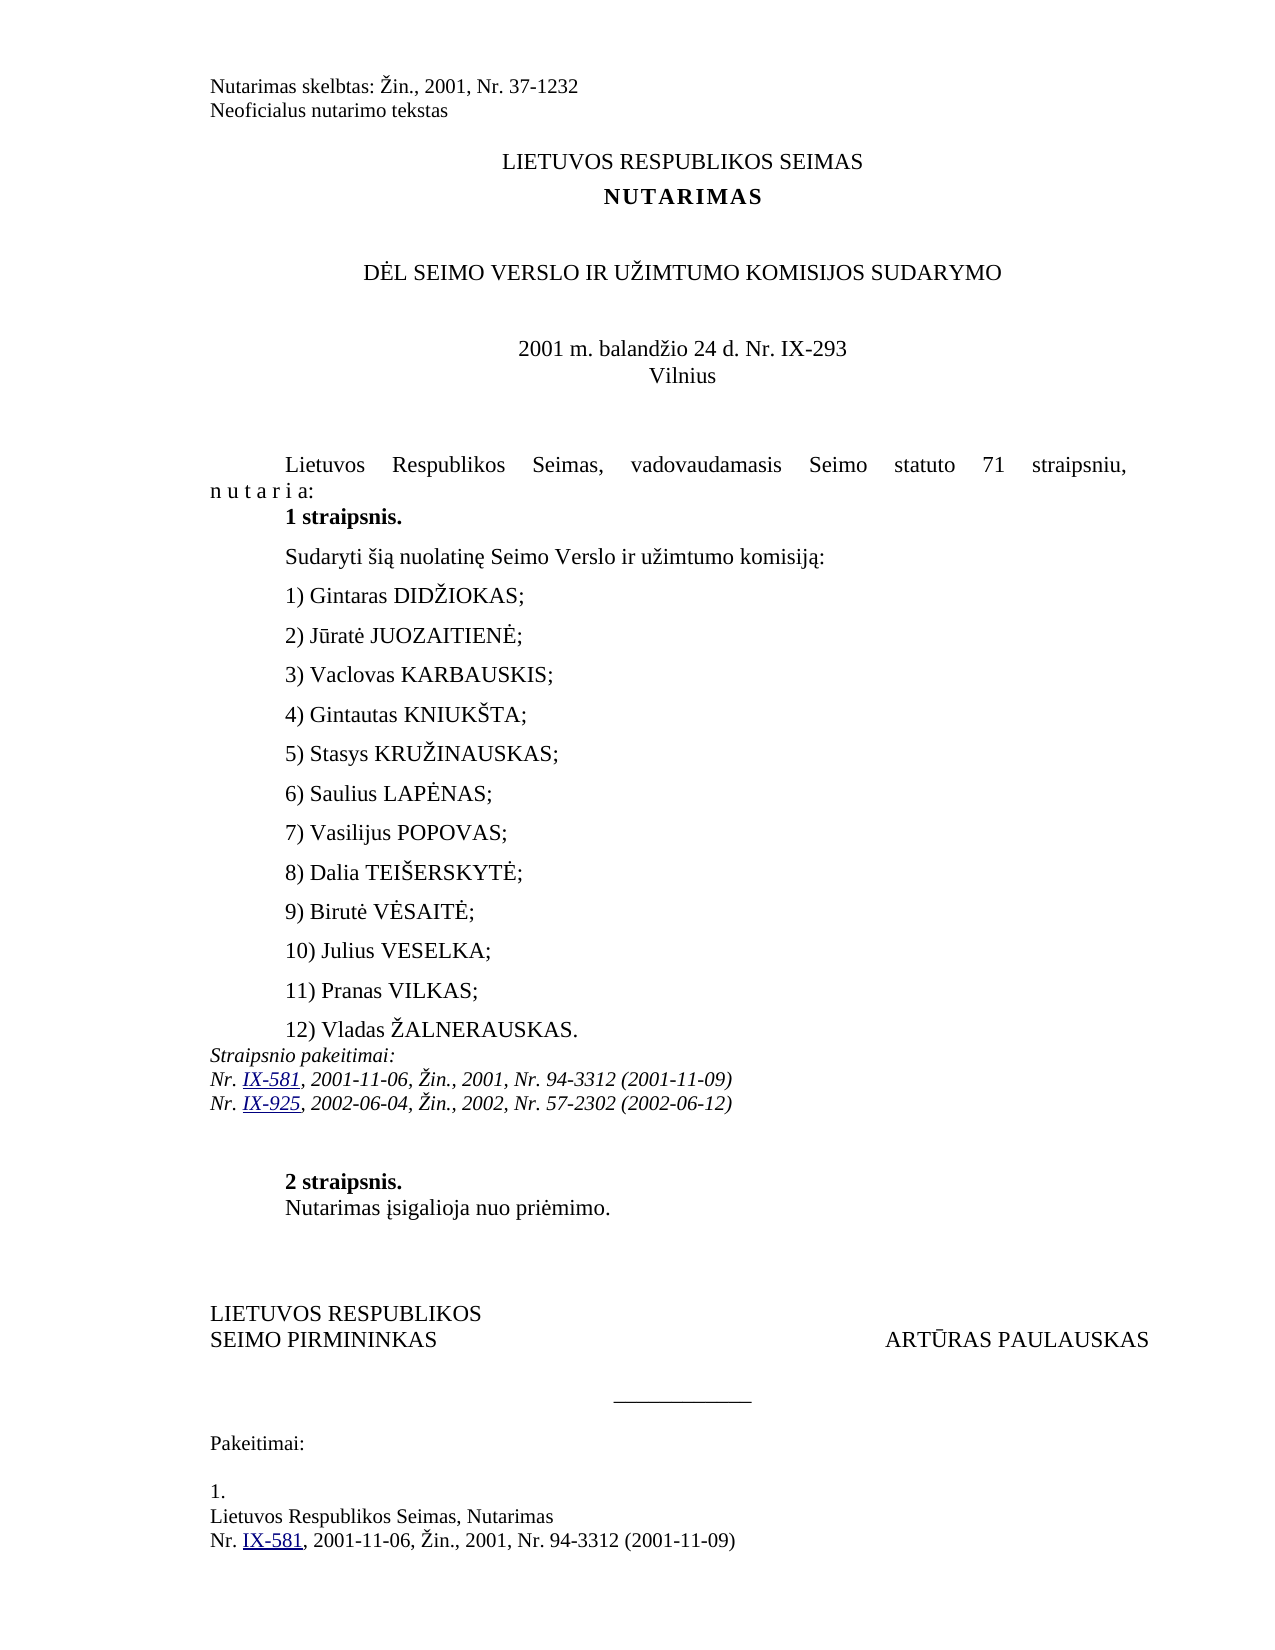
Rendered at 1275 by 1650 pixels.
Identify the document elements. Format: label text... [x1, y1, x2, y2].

text 1 straipsnis. [210, 503, 1155, 530]
text 11) Pranas VILKAS; [210, 977, 1155, 1003]
text 2 straipsnis. [210, 1168, 1155, 1194]
text Nutarimas skelbtas: Žin., 2001, Nr. 37-1232 [210, 73, 1155, 98]
text 1) Gintaras Didžiokas; [210, 582, 1155, 609]
text Sudaryti šią nuolatinę Seimo Verslo ir užimtumo komisiją: [210, 543, 1155, 569]
text NUTARIMAS [210, 183, 1155, 209]
text 7) Vasilijus POPOVAS; [210, 819, 1155, 846]
text 2) Jūratė JUOZAITIENĖ; [210, 622, 1155, 648]
text Nr. IX-581, 2001-11-06, Žin., 2001, Nr. 94-3312 (2001-11-09) [210, 1067, 1155, 1091]
text 10) Julius Veselka; [210, 938, 1155, 964]
text Lietuvos Respublikos Seimas, Nutarimas [210, 1503, 1155, 1528]
text 2001 m. balandžio 24 d. Nr. IX-293 Vilnius [210, 335, 1155, 388]
text Nr. IX-925, 2002-06-04, Žin., 2002, Nr. 57-2302 (2002-06-12) [210, 1091, 1155, 1115]
text Straipsnio pakeitimai: [210, 1043, 1155, 1067]
text LIETUVOS RESPUBLIKOS SEIMAS [210, 148, 1155, 174]
text 12) Vladas ŽALNERAUSKAS. [210, 1017, 1155, 1043]
text ____________ [210, 1379, 1155, 1405]
text 3) Vaclovas KARBAUSKIS; [210, 661, 1155, 688]
text 1. [210, 1479, 1155, 1503]
text Nr. IX-581, 2001-11-06, Žin., 2001, Nr. 94-3312 (2001-11-09) [210, 1528, 1155, 1552]
text Lietuvos Respublikos Seimas, vadovaudamasis Seimo statuto 71 straipsniu, n u t a r i a: [210, 451, 1155, 503]
text SEIMO PIRMININKAS ARTŪRAS PAULAUSKAS [210, 1326, 1155, 1352]
text Neoficialus nutarimo tekstas [210, 98, 1155, 122]
text Nutarimas įsigalioja nuo priėmimo. [210, 1194, 1155, 1221]
text 8) Dalia Teišerskytė; [210, 859, 1155, 885]
text DĖL SEIMO VERSLO IR UŽIMTUMO KOMISIJOS SUDARYMO [210, 259, 1155, 285]
text 4) Gintautas Kniukšta; [210, 701, 1155, 727]
text 5) Stasys Kružinauskas; [210, 740, 1155, 767]
text 9) Birutė Vėsaitė; [210, 898, 1155, 924]
text 6) Saulius Lapėnas; [210, 780, 1155, 806]
text LIETUVOS RESPUBLIKOS [210, 1299, 1155, 1326]
text Pakeitimai: [210, 1431, 1155, 1455]
